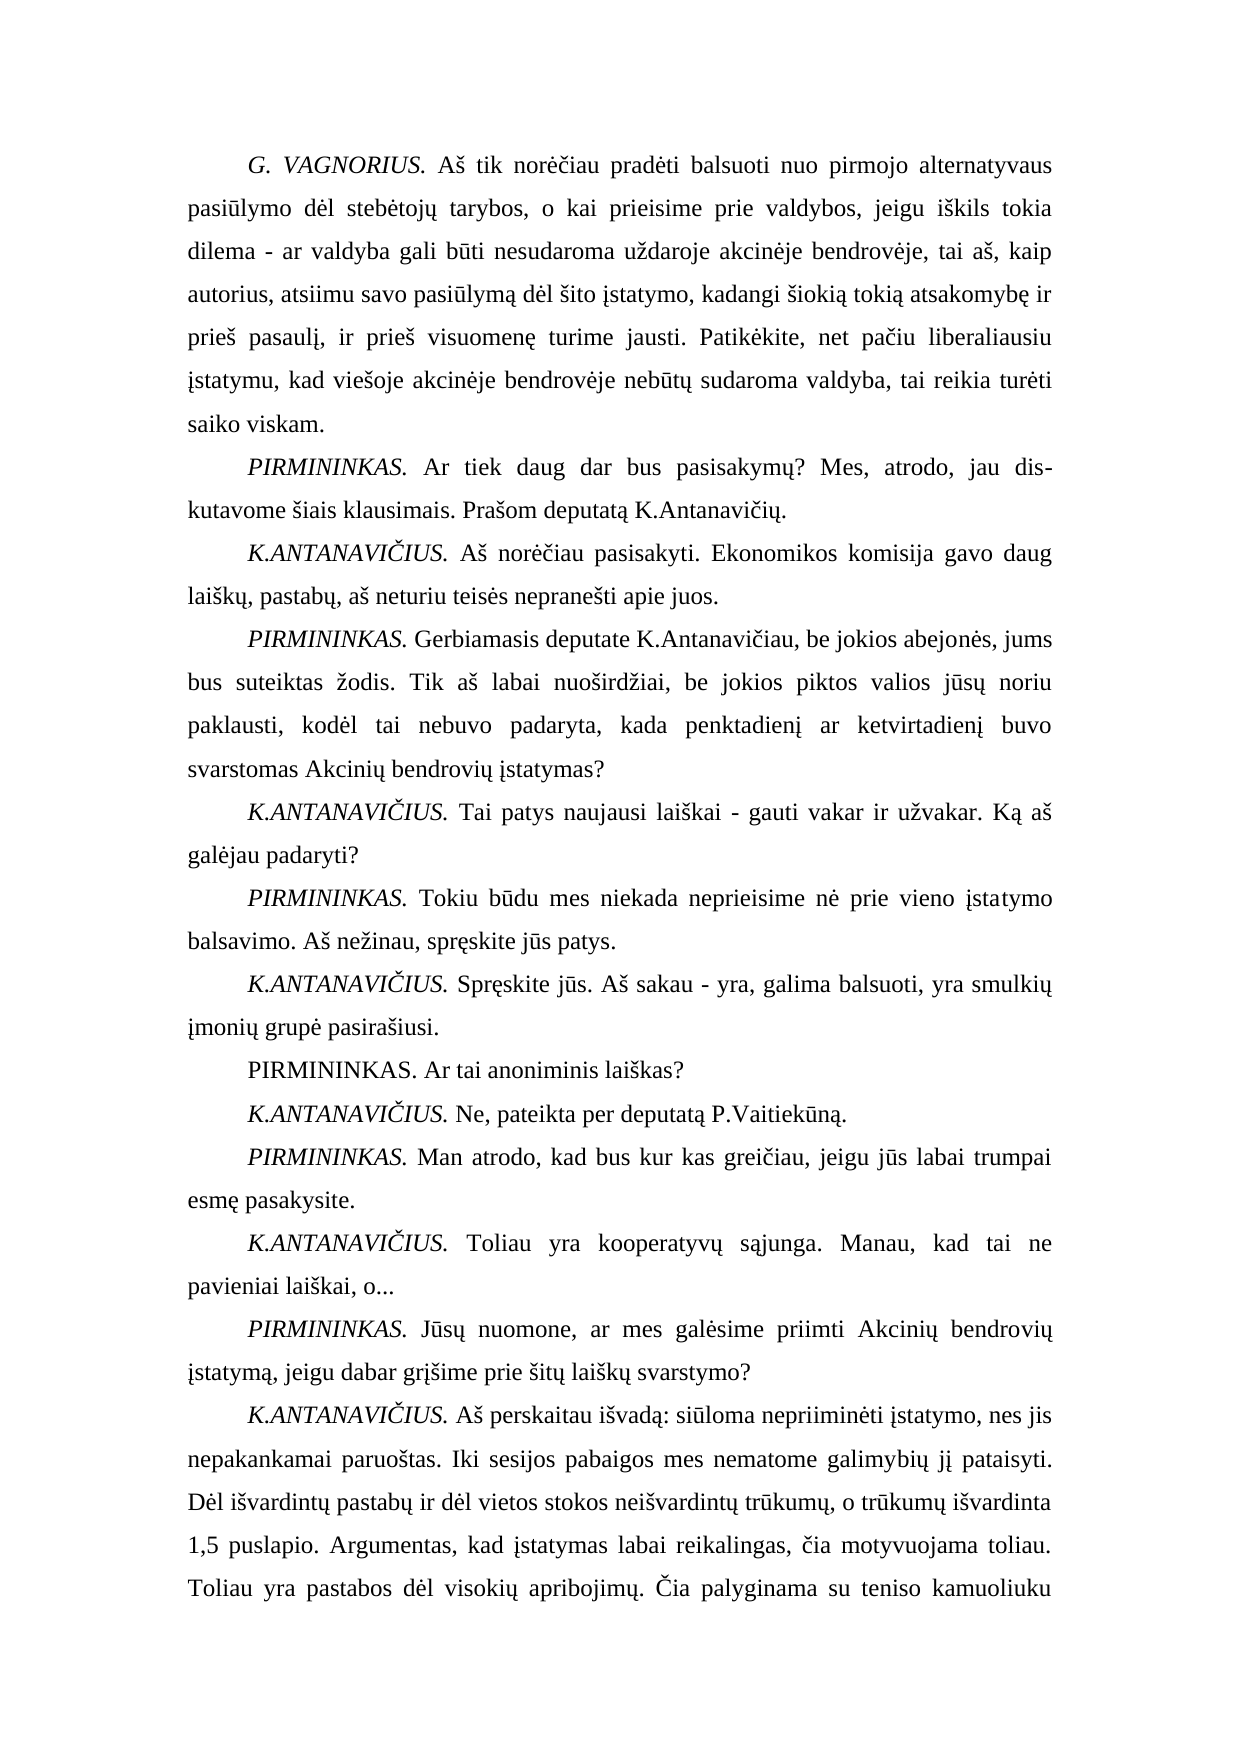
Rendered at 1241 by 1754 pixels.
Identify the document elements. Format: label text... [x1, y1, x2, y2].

text K.ANTANAVIČIUS. Aš norėčiau pasisakyti. Ekonomikos komisija gavo daug laiškų, pastabų, aš neturiu teisės nepranešti apie juos. [187, 538, 1053, 610]
text K.ANTANAVIČIUS. Ne, pateikta per deputatą P.Vaitiekūną. [187, 1099, 1053, 1127]
text PIRMININKAS. Gerbiamasis deputate K.Antanavičiau, be jokios abejo­nės, jums bus suteiktas žodis. Tik aš labai nuoširdžiai, be jokios piktos valios jūsų noriu paklausti, kodėl tai nebuvo padaryta, kada penktadienį ar ketvirtadienį buvo svarstomas Akcinių bendrovių įstatymas? [187, 624, 1053, 782]
text PIRMININKAS. Ar tai anoniminis laiškas? [187, 1056, 1053, 1084]
text PIRMININKAS. Ar tiek daug dar bus pasisakymų? Mes, atrodo, jau dis­kutavome šiais klausimais. Prašom deputatą K.Antanavičių. [187, 452, 1053, 524]
text K.ANTANAVIČIUS. Tai patys naujausi laiškai - gauti vakar ir užvakar. Ką aš galėjau padaryti? [187, 797, 1053, 869]
text PIRMININKAS. Jūsų nuomone, ar mes galėsime priimti Akcinių bendro­vių įstatymą, jeigu dabar grįšime prie šitų laiškų svarstymo? [187, 1314, 1053, 1386]
text PIRMININKAS. Tokiu būdu mes niekada neprieisime nė prie vieno įsta­tymo balsavimo. Aš nežinau, spręskite jūs patys. [187, 883, 1053, 955]
text PIRMININKAS. Man atrodo, kad bus kur kas greičiau, jeigu jūs labai trumpai esmę pasakysite. [187, 1142, 1053, 1214]
text K.ANTANAVIČIUS. Spręskite jūs. Aš sakau - yra, galima balsuoti, yra smulkių įmonių grupė pasirašiusi. [187, 969, 1053, 1041]
text K.ANTANAVIČIUS. Aš perskaitau išvadą: siūloma nepriiminėti įstatymo, nes jis nepakankamai paruoštas. Iki sesijos pabaigos mes nematome galimy­bių jį pataisyti. Dėl išvardintų pastabų ir dėl vietos stokos neišvardintų trūkumų, o trūkumų išvardinta 1,5 puslapio. Argumentas, kad įstatymas labai reikalingas, čia motyvuojama toliau. Toliau yra pastabos dėl visokių apribojimų. Čia palyginama su teniso kamuoliuku [187, 1401, 1053, 1602]
text K.ANTANAVIČIUS. Toliau yra kooperatyvų sąjunga. Manau, kad tai ne pavieniai laiškai, o... [187, 1228, 1053, 1300]
text G. VAGNORIUS. Aš tik norėčiau pradėti balsuoti nuo pirmojo alternatyvaus pasiūlymo dėl stebėtojų tarybos, o kai prieisime prie valdybos, jeigu iškils tokia dilema - ar valdyba gali būti nesudaroma uždaroje akcinėje bendrovėje, tai aš, kaip autorius, atsiimu savo pasiūlymą dėl šito įstatymo, kadangi šiokią tokią atsakomybę ir prieš pasaulį, ir prieš visuomenę turime jausti. Patikėkite, net pačiu liberaliausiu įstatymu, kad viešoje akcinėje bendrovėje nebūtų sudaroma valdyba, tai reikia turėti saiko viskam. [187, 150, 1053, 437]
